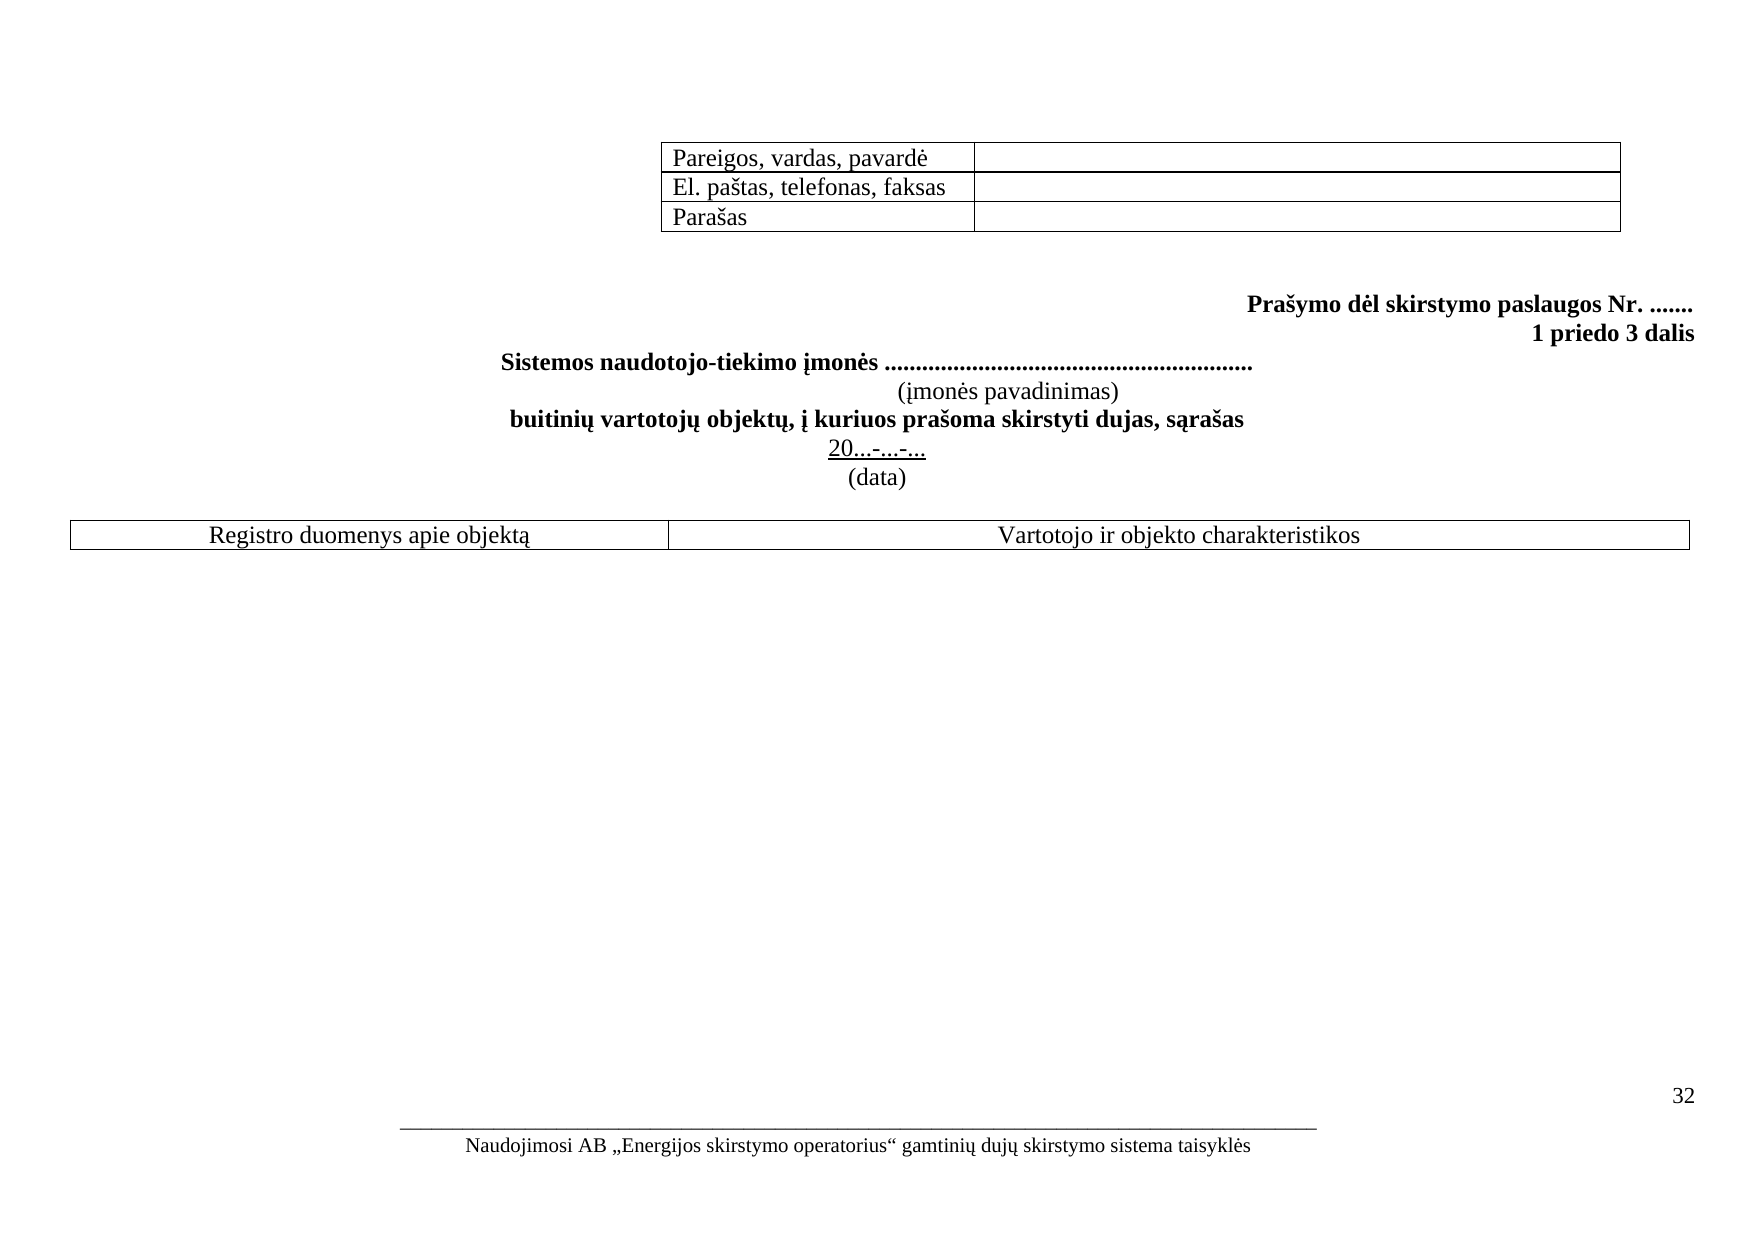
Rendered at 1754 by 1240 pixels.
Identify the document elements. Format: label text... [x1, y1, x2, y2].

text (data) [59, 462, 1695, 491]
table_cell [1706, 142, 1754, 171]
text (įmonės pavadinimas) [59, 376, 1695, 404]
table_cell [26, 201, 661, 231]
table_cell [1706, 201, 1754, 231]
text buitinių vartotojų objektų, į kuriuos prašoma skirstyti dujas, sąrašas [59, 404, 1695, 433]
table_cell [1621, 201, 1706, 231]
table_header Vartotojo ir objekto charakteristikos [669, 521, 1689, 549]
table_cell [975, 173, 1620, 201]
text Prašymo dėl skirstymo paslaugos Nr. ....... [59, 289, 1695, 318]
table_cell El. paštas, telefonas, faksas [662, 173, 974, 201]
table_cell [1621, 142, 1706, 171]
table_cell [26, 171, 661, 201]
table_cell [1706, 171, 1754, 201]
table_cell [1621, 171, 1706, 201]
text Sistemos naudotojo-tiekimo įmonės ........................................................... [59, 347, 1695, 376]
table_cell [975, 143, 1620, 171]
table_cell Parašas [662, 202, 974, 231]
text 1 priedo 3 dalis [59, 318, 1695, 347]
text 20...-...-... [59, 433, 1695, 462]
table_cell Pareigos, vardas, pavardė [662, 143, 974, 171]
table_cell [975, 202, 1620, 231]
table_header Registro duomenys apie objektą [71, 521, 668, 549]
table_cell [26, 142, 661, 171]
